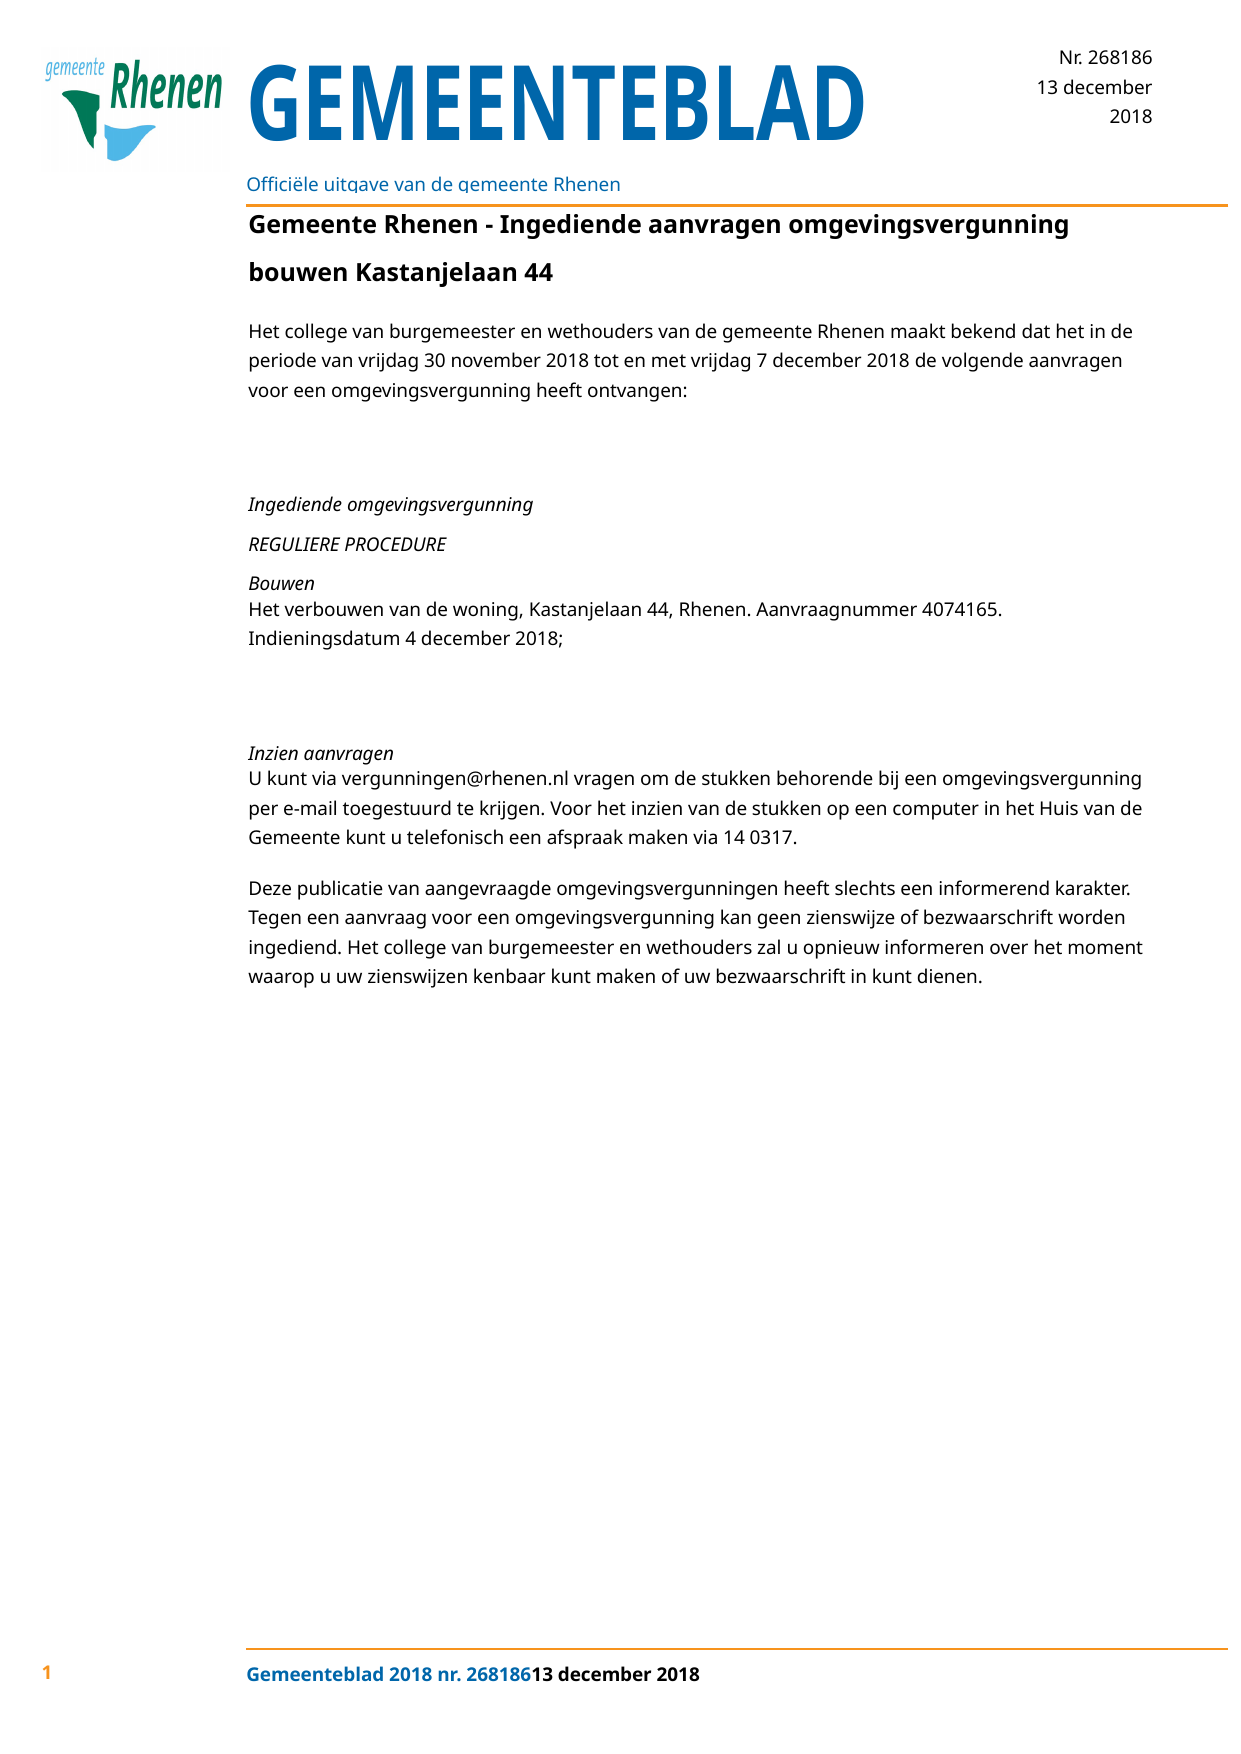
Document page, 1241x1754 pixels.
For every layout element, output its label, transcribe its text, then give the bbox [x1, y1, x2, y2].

text REGULIERE PROCEDURE [248, 531, 1152, 556]
picture [41, 47, 231, 172]
text Deze publicatie van aangevraagde omgevingsvergunningen heeft slechts een informerend karakter. Tegen een aanvraag voor een omgevingsvergunning kan geen zienswijze of bezwaarschrift worden ingediend. Het college van burgemeester en wethouders zal u opnieuw informeren over het moment waarop u uw zienswijzen kenbaar kunt maken of uw bezwaarschrift in kunt dienen. [248, 875, 1152, 989]
text Bouwen [248, 570, 1152, 596]
text Ingediende omgevingsvergunning [248, 491, 1152, 517]
text Het verbouwen van de woning, Kastanjelaan 44, Rhenen. Aanvraagnummer 4074165. Indieningsdatum 4 december 2018; [248, 596, 1152, 651]
text Inzien aanvragen [248, 740, 1152, 765]
text U kunt via vergunningen@rhenen.nl vragen om de stukken behorende bij een omgevingsvergunning per e-mail toegestuurd te krijgen. Voor het inzien van de stukken op een computer in het Huis van de Gemeente kunt u telefonisch een afspraak maken via 14 0317. [248, 765, 1152, 850]
text Het college van burgemeester en wethouders van de gemeente Rhenen maakt bekend dat het in de periode van vrijdag 30 november 2018 tot en met vrijdag 7 december 2018 de volgende aanvragen voor een omgevingsvergunning heeft ontvangen: [248, 318, 1152, 403]
text Gemeente Rhenen - Ingediende aanvragen omgevingsvergunning bouwen Kastanjelaan 44 [248, 207, 1152, 288]
